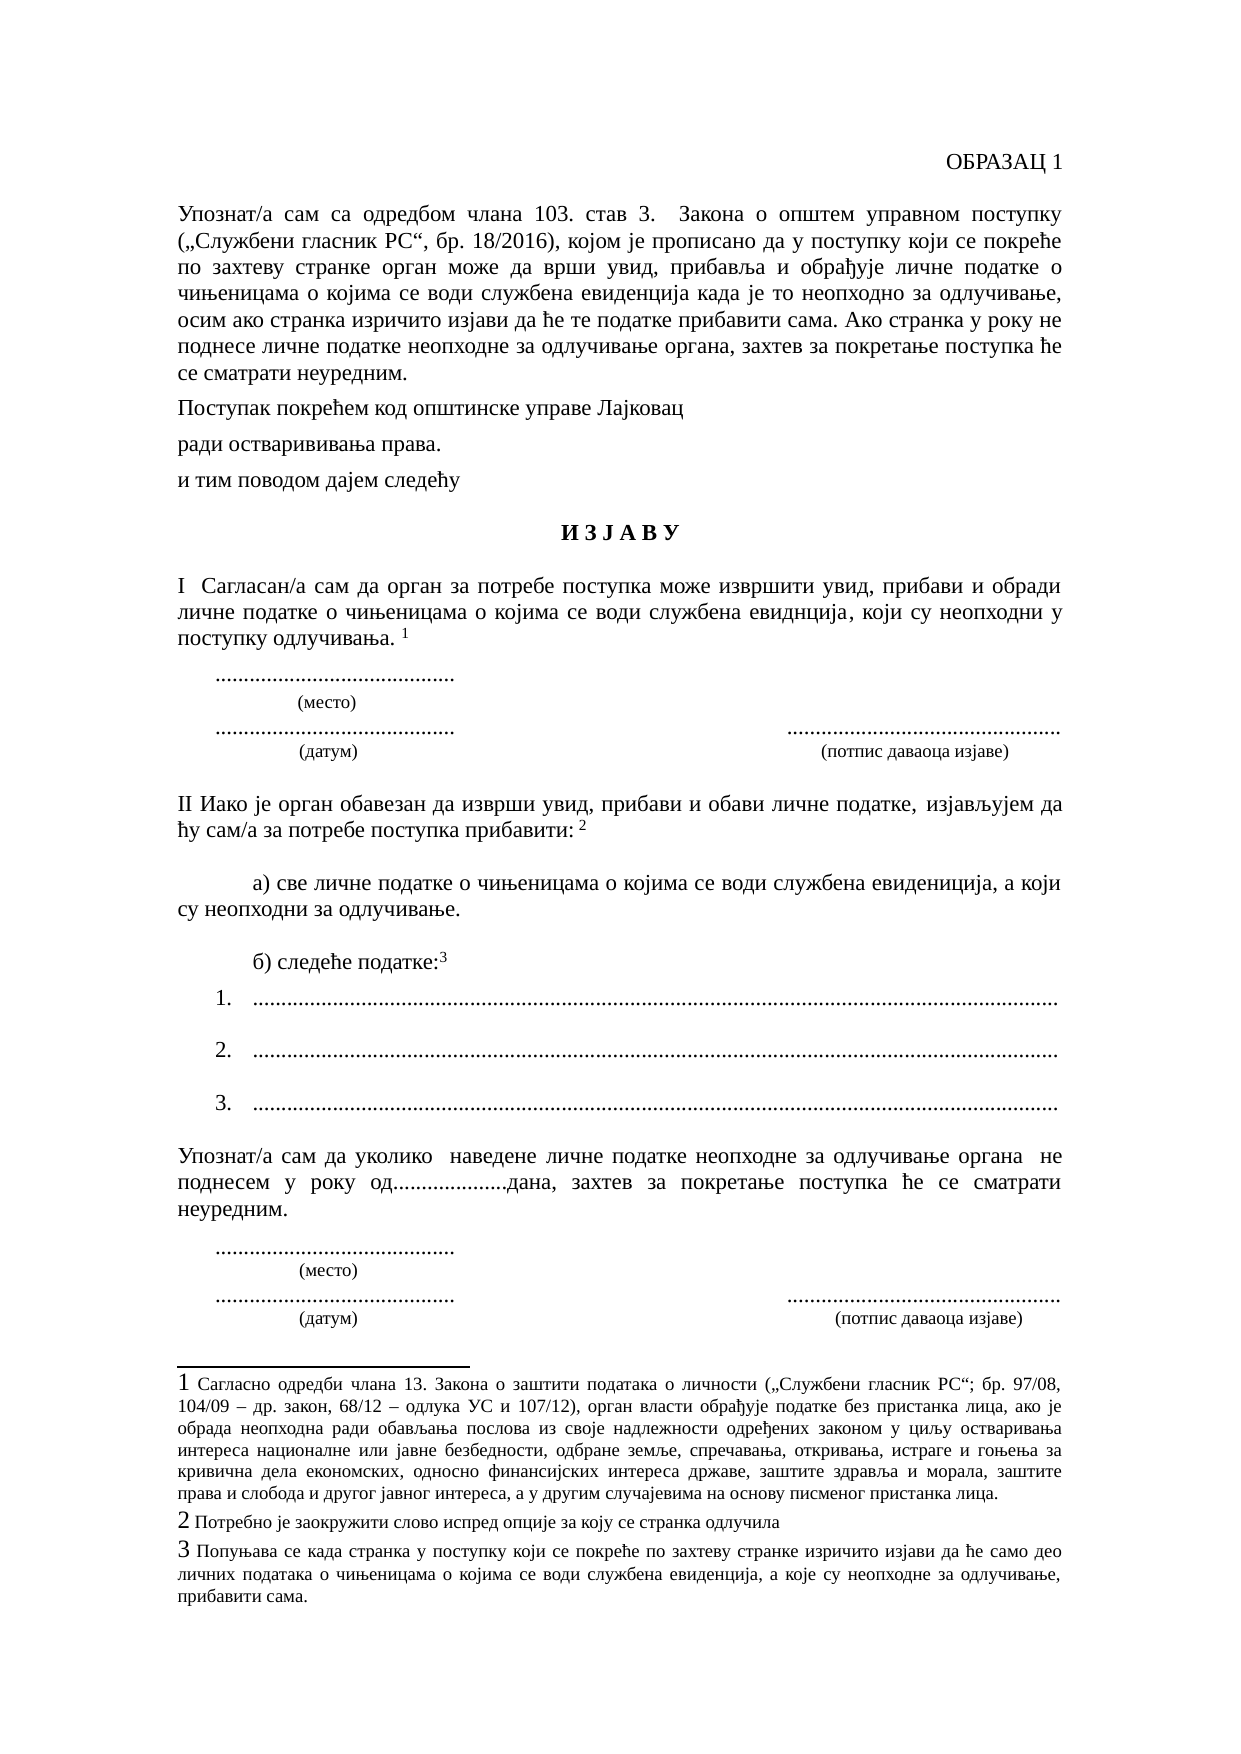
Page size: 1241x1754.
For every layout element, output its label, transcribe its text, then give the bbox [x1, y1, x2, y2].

text и тим поводом дајем следећу [177, 466, 1063, 493]
text Упознат/а сам са одредбом члана 103. став 3. Закона о општем управном поступку („Службени гласник РС“, бр. 18/2016), којом је прописано да у поступку који се покреће по захтеву странке орган може да врши увид, прибавља и обрађује личне податке о чињеницама о којима се води службена евиденција када је то неопходно за одлучивање, осим ако странка изричито изјави да ће те податке прибавити сама. Ако странка у року не поднесе личне податке неопходне за одлучивање органа, захтев за покретање поступка ће се сматрати неуредним. [177, 200, 1063, 385]
text I Сагласaн/а сам да орган за потребе поступка може извршити увид, прибави и обради личне податке о чињеницама о којима се води службена евиднција, који су неопходни у поступку одлучивања. [177, 572, 1063, 651]
text (датум) (потпис даваоца изјаве) [215, 1307, 1063, 1329]
list ............................................................................................................................................. [215, 1089, 1063, 1116]
text ОБРАЗАЦ 1 [177, 148, 1063, 174]
text .......................................... [215, 660, 1063, 687]
text б) следеће податке: [177, 948, 1063, 974]
text ради остварививања права. [177, 430, 1063, 457]
text (место) [177, 687, 1063, 713]
text (место) [177, 1259, 1063, 1281]
text Упознат/а сам да уколико наведене личне податке неопходне за одлучивање органа не поднесем у року од....................дана, захтев за покретање поступка ће се сматрати неуредним. [177, 1142, 1063, 1221]
list ............................................................................................................................................. [215, 984, 1063, 1010]
text Поступак покрећем код општинске управе Лајковац [177, 394, 1063, 421]
text Потребно је заокружити слово испред опције за коју се странка одлучила [177, 1506, 1063, 1534]
text а) све личне податке о чињеницама о којима се води службена евидениција, а који су неопходни за одлучивање. [177, 869, 1063, 922]
text .......................................... [215, 1233, 1063, 1259]
text II Иако је орган обавезан да изврши увид, прибави и обави личне податке, изјављујем да ћу сам/а за потребе поступка прибавити: [177, 790, 1063, 842]
text (датум) (потпис даваоца изјаве) [215, 739, 1063, 761]
text И З Ј А В У [177, 519, 1063, 545]
list ............................................................................................................................................. [215, 1037, 1063, 1063]
text .......................................... ................................................ [215, 1281, 1063, 1307]
text Попуњава се када странка у поступку који се покреће по захтеву странке изричито изјави да ће само део личних података о чињеницама о којима се води службена евиденција, а које су неопходне за одлучивање, прибавити сама. [177, 1534, 1063, 1606]
text .......................................... ................................................ [215, 713, 1063, 739]
text Сагласно одредби члана 13. Закона о заштити података о личности („Службени гласник РС“; бр. 97/08, 104/09 – др. закон, 68/12 – одлука УС и 107/12), орган власти обрађује податке без пристанка лица, ако је обрада неопходна ради обављања послова из своје надлежности одређених законом у циљу остваривања интереса националне или јавне безбедности, одбране земље, спречавања, откривања, истраге и гоњења за кривична дела економских, односно финансијских интереса државе, заштите здравља и морала, заштите права и слобода и другог јавног интереса, а у другим случајевима на основу писменог пристанка лица. [177, 1367, 1063, 1503]
